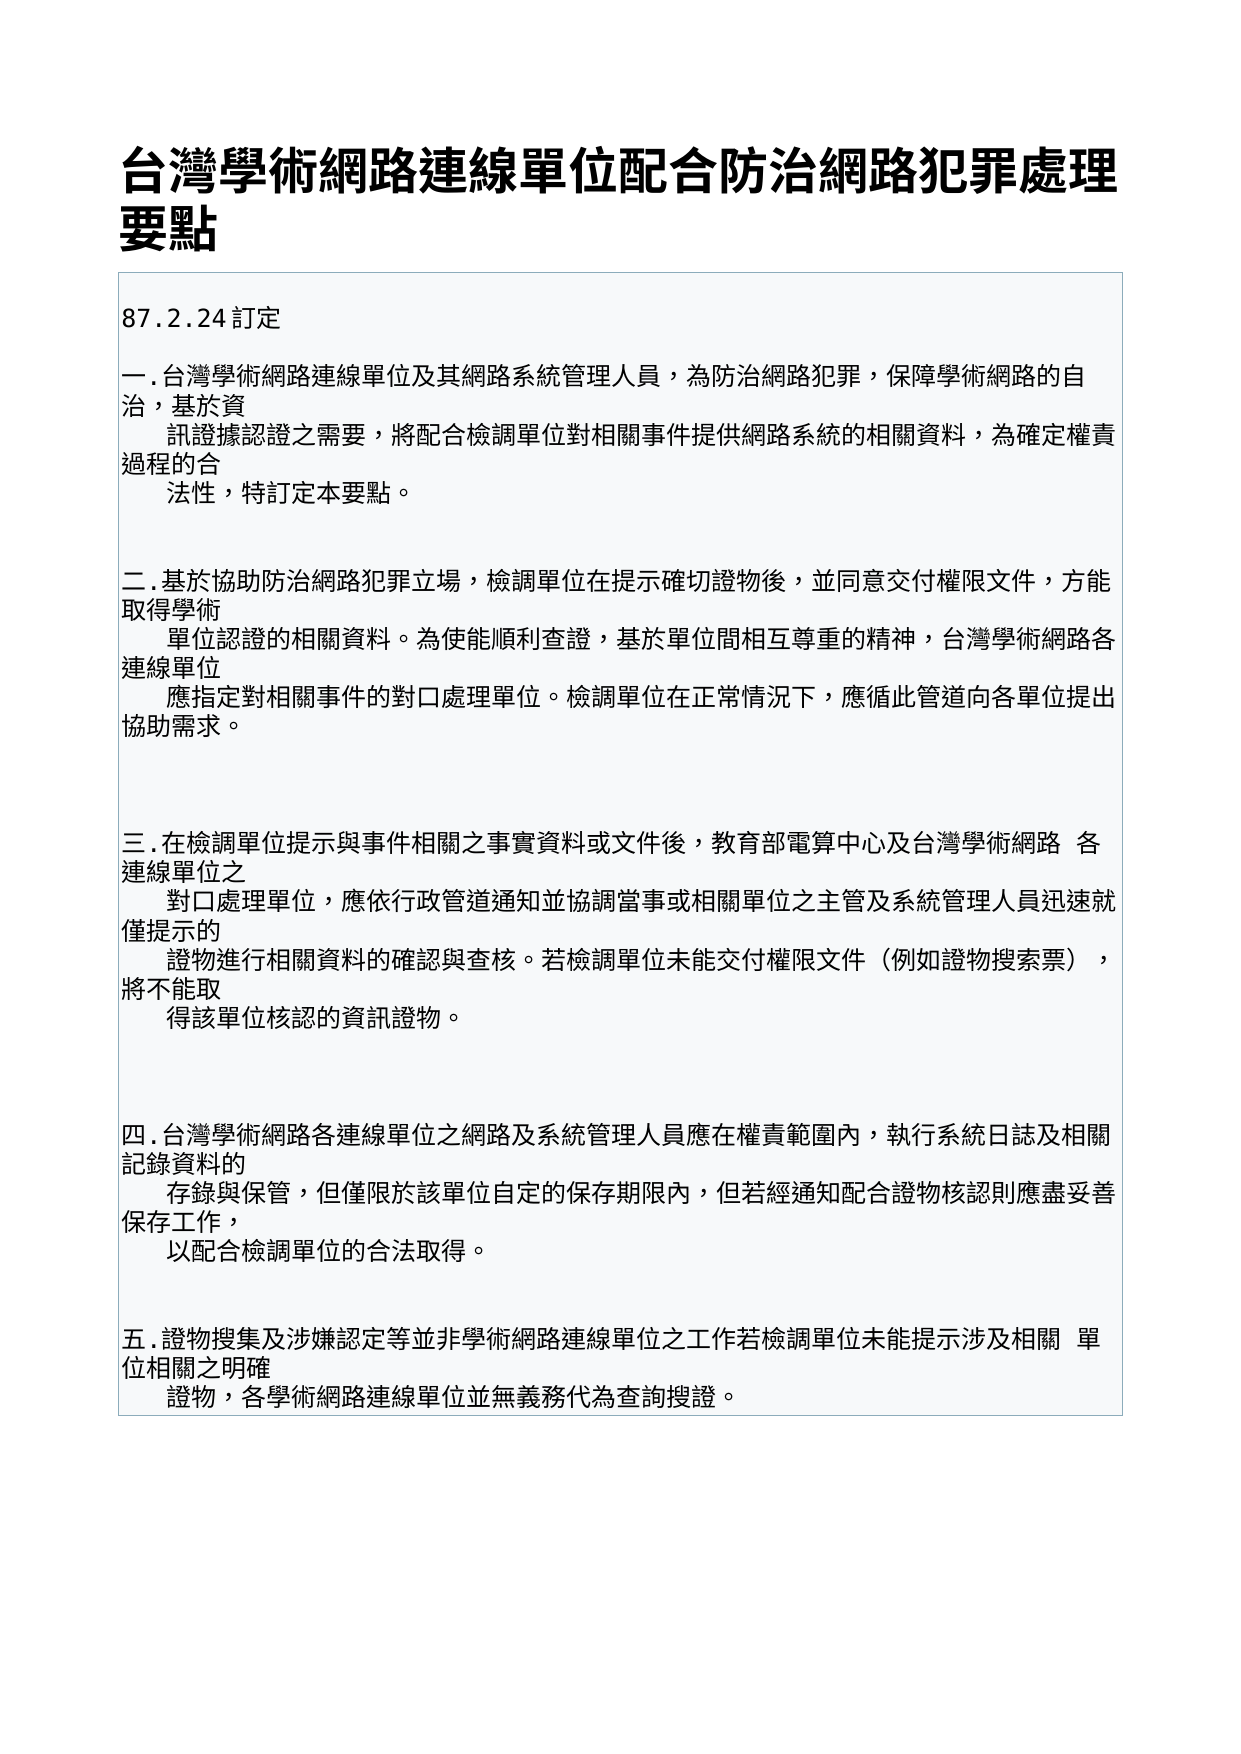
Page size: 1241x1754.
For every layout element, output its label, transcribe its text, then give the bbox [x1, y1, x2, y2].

text 87.2.24訂定 一.台灣學術網路連線單位及其網路系統管理人員，為防治網路犯罪，保障學術網路的自治，基於資 訊證據認證之需要，將配合檢調單位對相關事件提供網路系統的相關資料，為確定權責過程的合 法性，特訂定本要點。 二.基於協助防治網路犯罪立場，檢調單位在提示確切證物後，並同意交付權限文件，方能取得學術 單位認證的相關資料。為使能順利查證，基於單位間相互尊重的精神，台灣學術網路各連線單位 應指定對相關事件的對口處理單位。檢調單位在正常情況下，應循此管道向各單位提出協助需求。 三.在檢調單位提示與事件相關之事實資料或文件後，教育部電算中心及台灣學術網路 各連線單位之 對口處理單位，應依行政管道通知並協調當事或相關單位之主管及系統管理人員迅速就僅提示的 證物進行相關資料的確認與查核。若檢調單位未能交付權限文件（例如證物搜索票），將不能取 得該單位核認的資訊證物。 四.台灣學術網路各連線單位之網路及系統管理人員應在權責範圍內，執行系統日誌及相關記錄資料的 存錄與保管，但僅限於該單位自定的保存期限內，但若經通知配合證物核認則應盡妥善保存工作， 以配合檢調單位的合法取得。 五.證物搜集及涉嫌認定等並非學術網路連線單位之工作若檢調單位未能提示涉及相關 單位相關之明確 證物，各學術網路連線單位並無義務代為查詢搜證。 [119, 273, 1122, 1415]
subtitle 台灣學術網路連線單位配合防治網路犯罪處理要點 [118, 143, 1122, 259]
